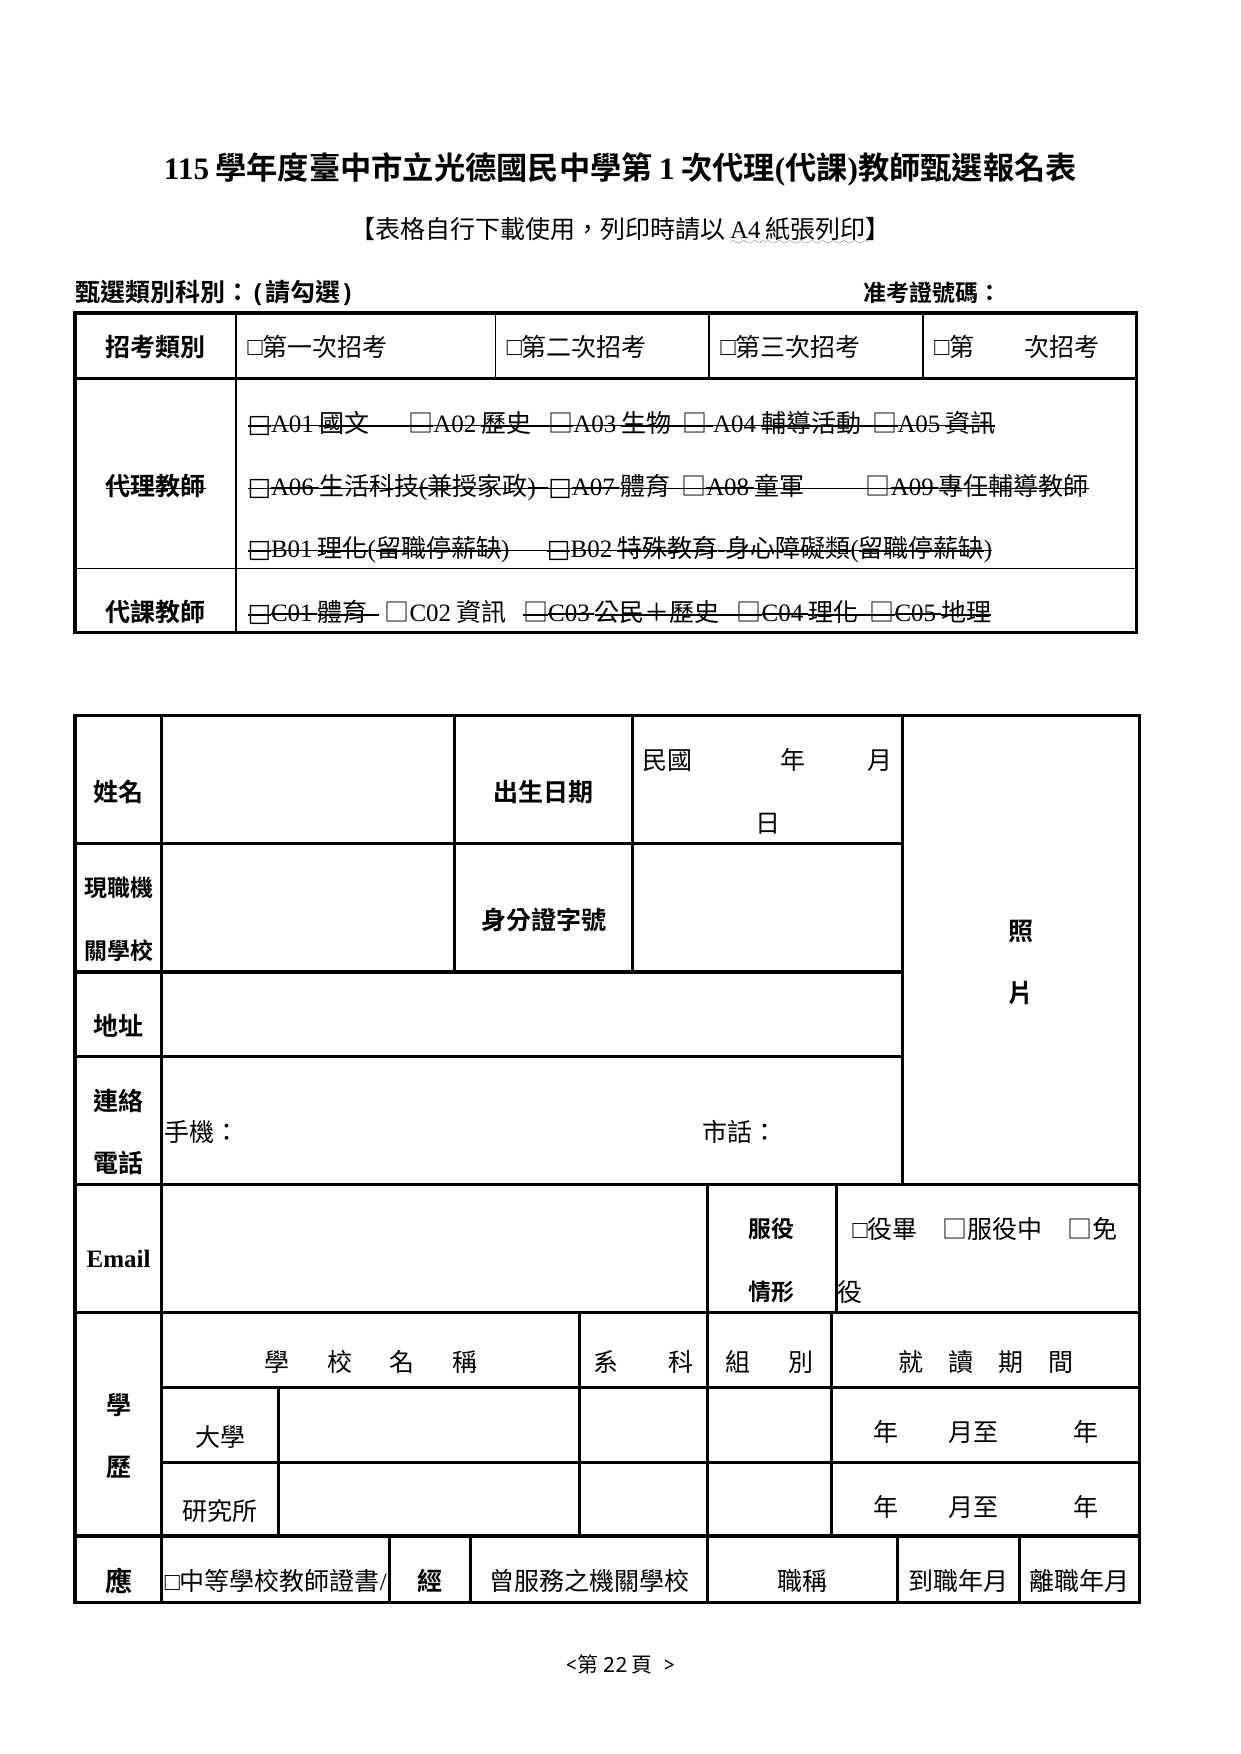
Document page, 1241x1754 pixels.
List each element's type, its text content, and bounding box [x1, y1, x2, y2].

table_header 出生日期 [456, 717, 631, 842]
table_cell 代課教師 [77, 569, 235, 631]
table_cell [581, 1389, 706, 1461]
text 甄選類別科別：(請勾選) 准考證號碼： [75, 249, 1165, 311]
table_cell 學 歷 [77, 1314, 160, 1534]
table_cell □C01體育 □C02資訊 □C03公民＋歷史 □C04理化 □C05地理 [237, 569, 1135, 631]
table_cell 服役 情形 [709, 1186, 835, 1311]
table_cell 職稱 [709, 1538, 896, 1601]
table_header □第三次招考 [710, 315, 922, 377]
table_cell 連絡 電話 [77, 1058, 160, 1183]
table_header 民國 年 月 日 [634, 717, 901, 842]
table_cell [581, 1464, 706, 1534]
table_header □第 次招考 [924, 315, 1135, 377]
table_cell 到職年月 [899, 1538, 1018, 1601]
table_cell 年 月至 年 月 [833, 1389, 1138, 1461]
table_cell 手機： 市話： [163, 1058, 901, 1183]
table_cell □役畢 □服役中 □免役 [838, 1186, 1138, 1311]
text 【表格自行下載使用，列印時請以A4紙張列印】 [75, 186, 1165, 249]
text 115學年度臺中市立光德國民中學第1次代理(代課)教師甄選報名表 [75, 124, 1165, 186]
table_cell Email [77, 1186, 160, 1311]
table_cell [280, 1464, 578, 1534]
table_cell 經 [391, 1538, 469, 1601]
table_cell □A01國文 □A02歷史 □A03生物 □ A04輔導活動 □A05資訊 □A06生活科技(兼授家政) □A07體育 □A08童軍 □A09專任輔導教師 □B01理化(留職停薪缺) □B02特殊教育-身心障礙類(留職停薪缺) [237, 380, 1135, 568]
table_cell 就 讀 期 間 [833, 1314, 1138, 1386]
table_cell [709, 1464, 830, 1534]
table_cell 應 [77, 1538, 160, 1601]
table_cell [163, 1186, 706, 1311]
table_cell [634, 845, 901, 970]
table_cell [280, 1389, 578, 1461]
table_cell 研究所 [163, 1464, 277, 1534]
table_header 照 片 [904, 717, 1138, 1183]
table_cell 大學 [163, 1389, 277, 1461]
table_cell 曾服務之機關學校 [472, 1538, 706, 1601]
table_cell [163, 845, 453, 970]
table_header □第二次招考 [496, 315, 708, 377]
table_cell [709, 1389, 830, 1461]
table_cell 現職機關學校 [77, 845, 160, 970]
table_cell 離職年月 [1021, 1538, 1138, 1601]
table_cell 代理教師 [77, 380, 235, 568]
table_cell 系 科 [581, 1314, 706, 1386]
table_cell 地址 [77, 974, 160, 1055]
table_header 招考類別 [77, 315, 235, 377]
table_cell 年 月至 年 月 [833, 1464, 1138, 1534]
table_header [163, 717, 453, 842]
table_header 姓名 [77, 717, 160, 842]
table_cell 組 別 [709, 1314, 830, 1386]
table_cell 身分證字號 [456, 845, 631, 970]
table_cell 學 校 名 稱 [163, 1314, 578, 1386]
table_header □第一次招考 [237, 315, 495, 377]
table_cell □中等學校教師證書/ [163, 1538, 388, 1601]
table_cell [163, 974, 901, 1055]
